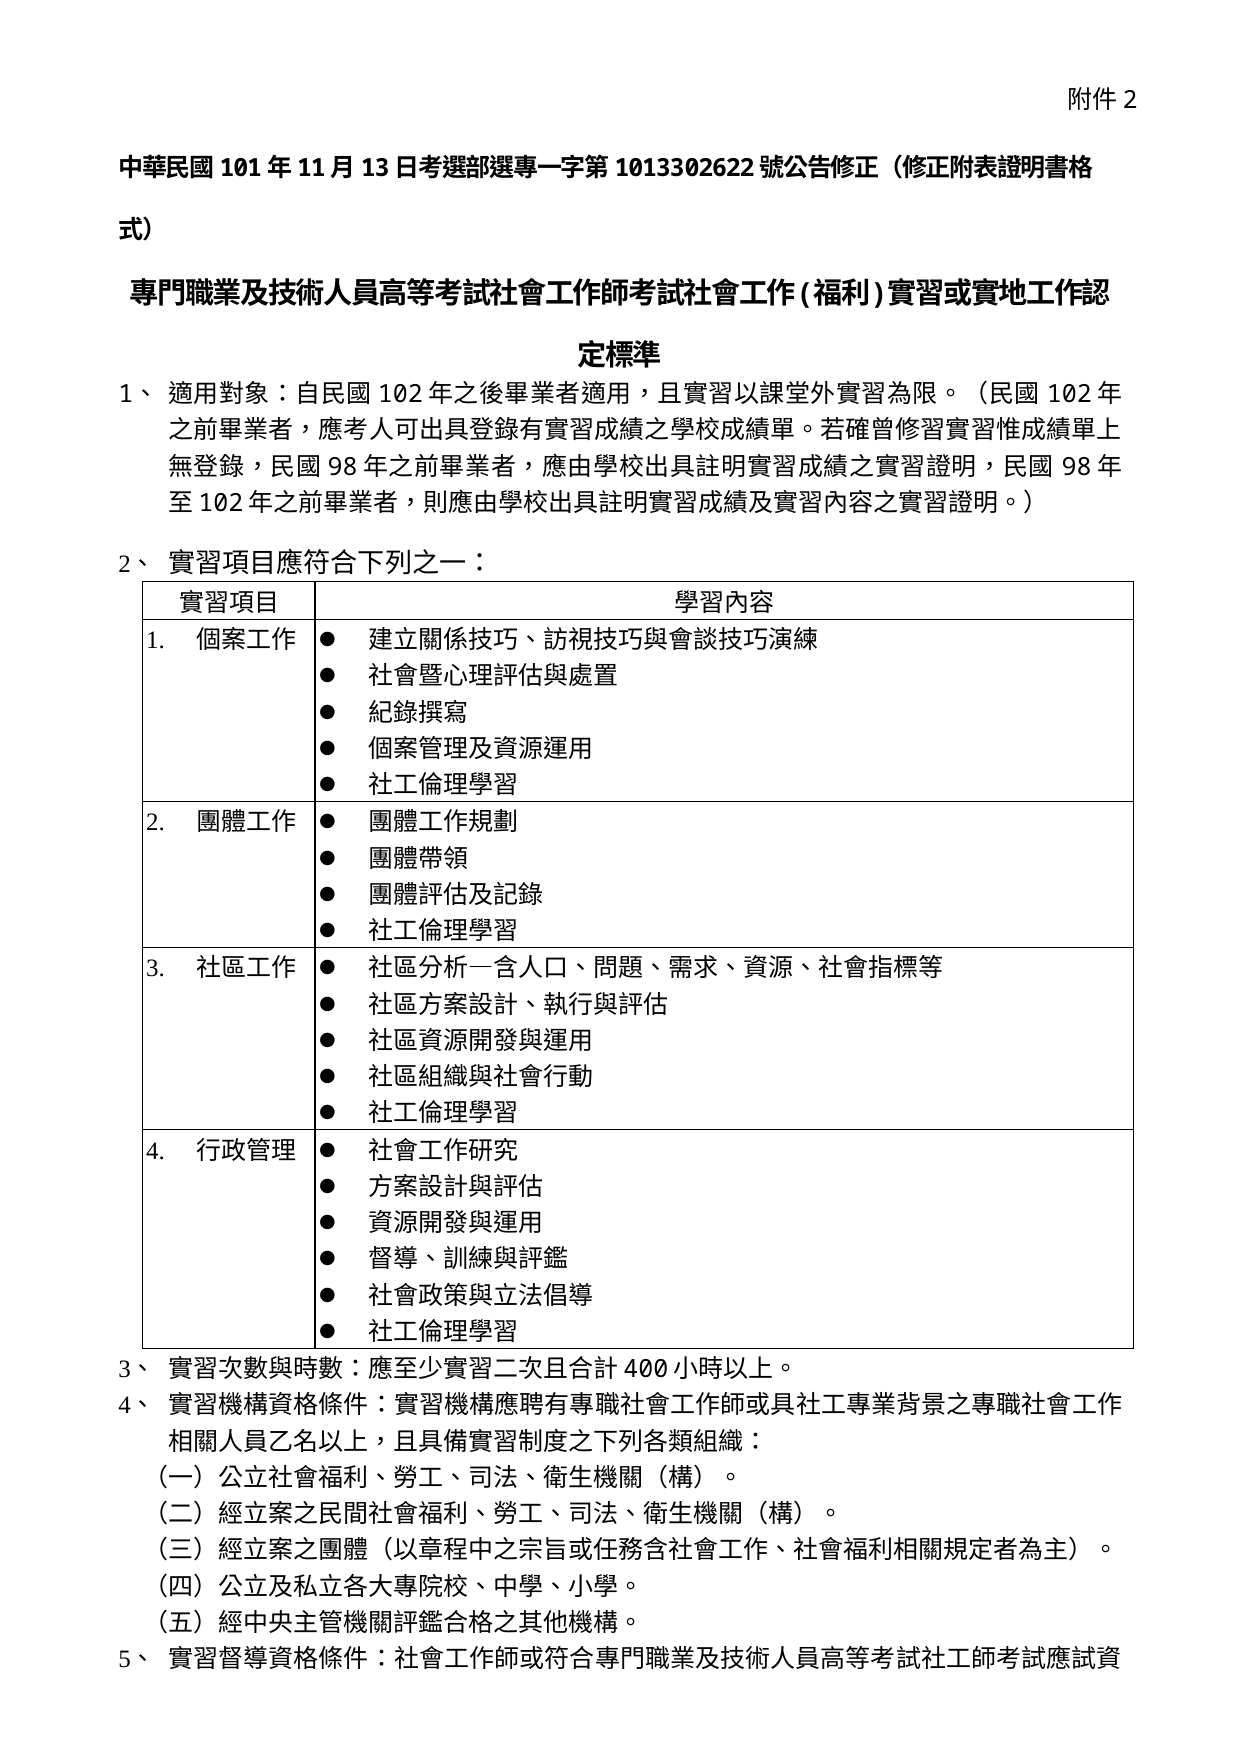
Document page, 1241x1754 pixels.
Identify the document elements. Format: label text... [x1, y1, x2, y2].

table_cell 建立關係技巧、訪視技巧與會談技巧演練 社會暨心理評估與處置 紀錄撰寫 個案管理及資源運用 社工倫理學習 [316, 620, 1133, 801]
text （二）經立案之民間社會福利、勞工、司法、衛生機關（構）。 [118, 1494, 1122, 1530]
table_cell 行政管理 [143, 1130, 314, 1348]
table_cell 個案工作 [143, 620, 314, 801]
table_cell 社區分析—含人口、問題、需求、資源、社會指標等 社區方案設計、執行與評估 社區資源開發與運用 社區組織與社會行動 社工倫理學習 [316, 948, 1133, 1129]
table_cell 團體工作規劃 團體帶領 團體評估及記錄 社工倫理學習 [316, 802, 1133, 947]
table_cell 團體工作 [143, 802, 314, 947]
text 附件2 [1067, 80, 1150, 115]
table_cell 社會工作研究 方案設計與評估 資源開發與運用 督導、訓練與評鑑 社會政策與立法倡導 社工倫理學習 [316, 1130, 1133, 1348]
table_header 學習內容 [316, 582, 1133, 618]
list 實習項目應符合下列之一： [118, 519, 1122, 581]
table_header 實習項目 [143, 582, 314, 618]
text 專門職業及技術人員高等考試社會工作師考試社會工作(福利)實習或實地工作認定標準 [118, 249, 1122, 374]
text （一）公立社會福利、勞工、司法、衛生機關（構）。 [118, 1457, 1122, 1494]
list 適用對象：自民國102年之後畢業者適用，且實習以課堂外實習為限。（民國102年之前畢業者，應考人可出具登錄有實習成績之學校成績單。若確曾修習實習惟成績單上無登錄，民國98年之前畢業者，應由學校出具註明實習成績之實習證明，民國98年至102年之前畢業者，則應由學校出具註明實習成績及實習內容之實習證明。） [118, 374, 1122, 519]
list 實習次數與時數：應至少實習二次且合計400小時以上。 [118, 1349, 1122, 1385]
text （三）經立案之團體（以章程中之宗旨或任務含社會工作、社會福利相關規定者為主）。 [118, 1530, 1122, 1566]
list 實習督導資格條件：社會工作師或符合專門職業及技術人員高等考試社工師考試應試資 [118, 1639, 1122, 1675]
list 實習機構資格條件：實習機構應聘有專職社會工作師或具社工專業背景之專職社會工作相關人員乙名以上，且具備實習制度之下列各類組織： [118, 1385, 1122, 1457]
text 中華民國101年11月13日考選部選專一字第1013302622號公告修正（修正附表證明書格式） [118, 72, 1165, 249]
text （五）經中央主管機關評鑑合格之其他機構。 [118, 1602, 1122, 1639]
text （四）公立及私立各大專院校、中學、小學。 [118, 1566, 1122, 1602]
table_cell 社區工作 [143, 948, 314, 1129]
